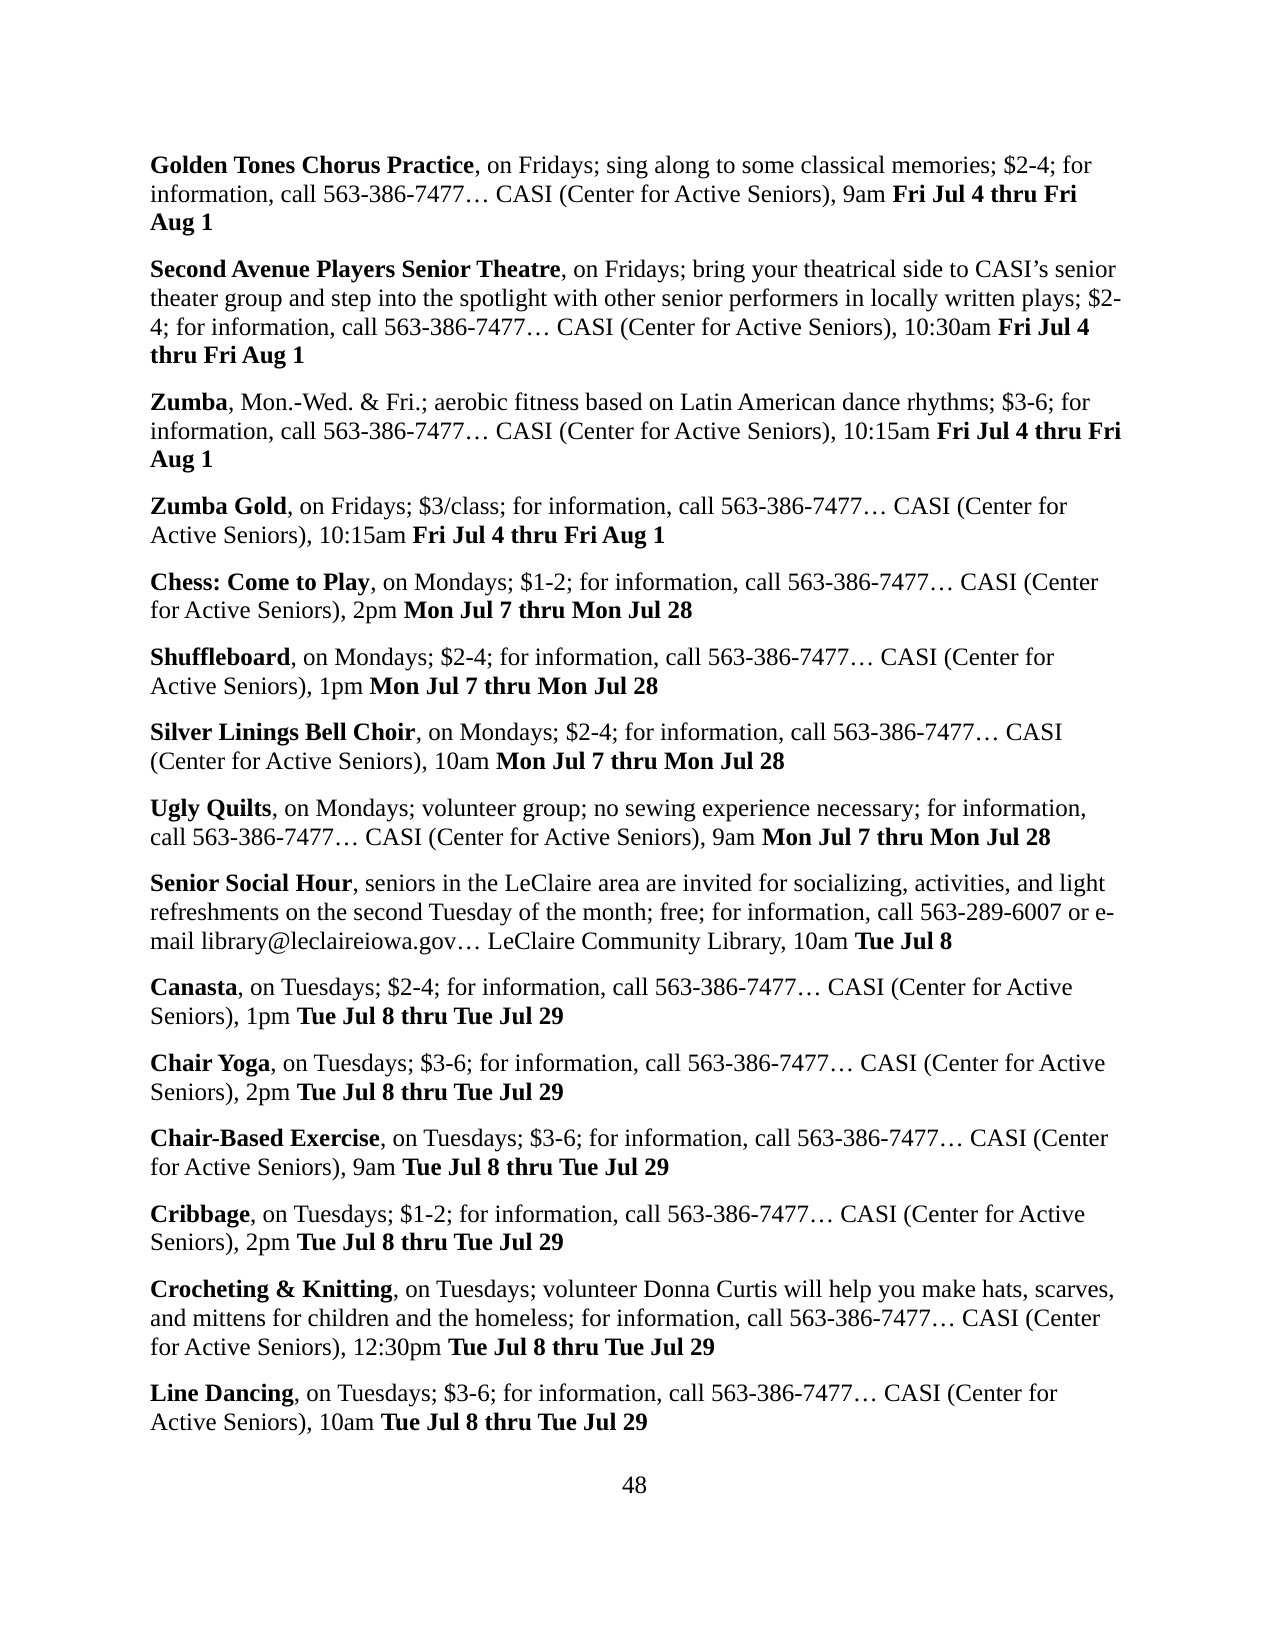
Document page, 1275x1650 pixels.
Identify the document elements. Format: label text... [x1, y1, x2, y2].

text Golden Tones Chorus Practice, on Fridays; sing along to some classical memories; $2-4; for information, call 563-386-7477… CASI (Center for Active Seniors), 9am Fri Jul 4 thru Fri Aug 1 [150, 150, 1125, 236]
text Crocheting & Knitting, on Tuesdays; volunteer Donna Curtis will help you make hats, scarves, and mittens for children and the homeless; for information, call 563-386-7477… CASI (Center for Active Seniors), 12:30pm Tue Jul 8 thru Tue Jul 29 [150, 1274, 1125, 1360]
text Canasta, on Tuesdays; $2-4; for information, call 563-386-7477… CASI (Center for Active Seniors), 1pm Tue Jul 8 thru Tue Jul 29 [150, 972, 1125, 1030]
text Zumba Gold, on Fridays; $3/class; for information, call 563-386-7477… CASI (Center for Active Seniors), 10:15am Fri Jul 4 thru Fri Aug 1 [150, 491, 1125, 549]
text Cribbage, on Tuesdays; $1-2; for information, call 563-386-7477… CASI (Center for Active Seniors), 2pm Tue Jul 8 thru Tue Jul 29 [150, 1199, 1125, 1256]
text Ugly Quilts, on Mondays; volunteer group; no sewing experience necessary; for information, call 563-386-7477… CASI (Center for Active Seniors), 9am Mon Jul 7 thru Mon Jul 28 [150, 793, 1125, 850]
text Silver Linings Bell Choir, on Mondays; $2-4; for information, call 563-386-7477… CASI (Center for Active Seniors), 10am Mon Jul 7 thru Mon Jul 28 [150, 717, 1125, 775]
text Chair Yoga, on Tuesdays; $3-6; for information, call 563-386-7477… CASI (Center for Active Seniors), 2pm Tue Jul 8 thru Tue Jul 29 [150, 1048, 1125, 1105]
text Zumba, Mon.-Wed. & Fri.; aerobic fitness based on Latin American dance rhythms; $3-6; for information, call 563-386-7477… CASI (Center for Active Seniors), 10:15am Fri Jul 4 thru Fri Aug 1 [150, 387, 1125, 473]
text Chair-Based Exercise, on Tuesdays; $3-6; for information, call 563-386-7477… CASI (Center for Active Seniors), 9am Tue Jul 8 thru Tue Jul 29 [150, 1123, 1125, 1181]
text Senior Social Hour, seniors in the LeClaire area are invited for socializing, activities, and light refreshments on the second Tuesday of the month; free; for information, call 563-289-6007 or e-mail library@leclaireiowa.gov… LeClaire Community Library, 10am Tue Jul 8 [150, 868, 1125, 954]
text Chess: Come to Play, on Mondays; $1-2; for information, call 563-386-7477… CASI (Center for Active Seniors), 2pm Mon Jul 7 thru Mon Jul 28 [150, 567, 1125, 624]
text Second Avenue Players Senior Theatre, on Fridays; bring your theatrical side to CASI’s senior theater group and step into the spotlight with other senior performers in locally written plays; $2-4; for information, call 563-386-7477… CASI (Center for Active Seniors), 10:30am Fri Jul 4 thru Fri Aug 1 [150, 254, 1125, 369]
text Line Dancing, on Tuesdays; $3-6; for information, call 563-386-7477… CASI (Center for Active Seniors), 10am Tue Jul 8 thru Tue Jul 29 [150, 1378, 1125, 1436]
text Shuffleboard, on Mondays; $2-4; for information, call 563-386-7477… CASI (Center for Active Seniors), 1pm Mon Jul 7 thru Mon Jul 28 [150, 642, 1125, 699]
